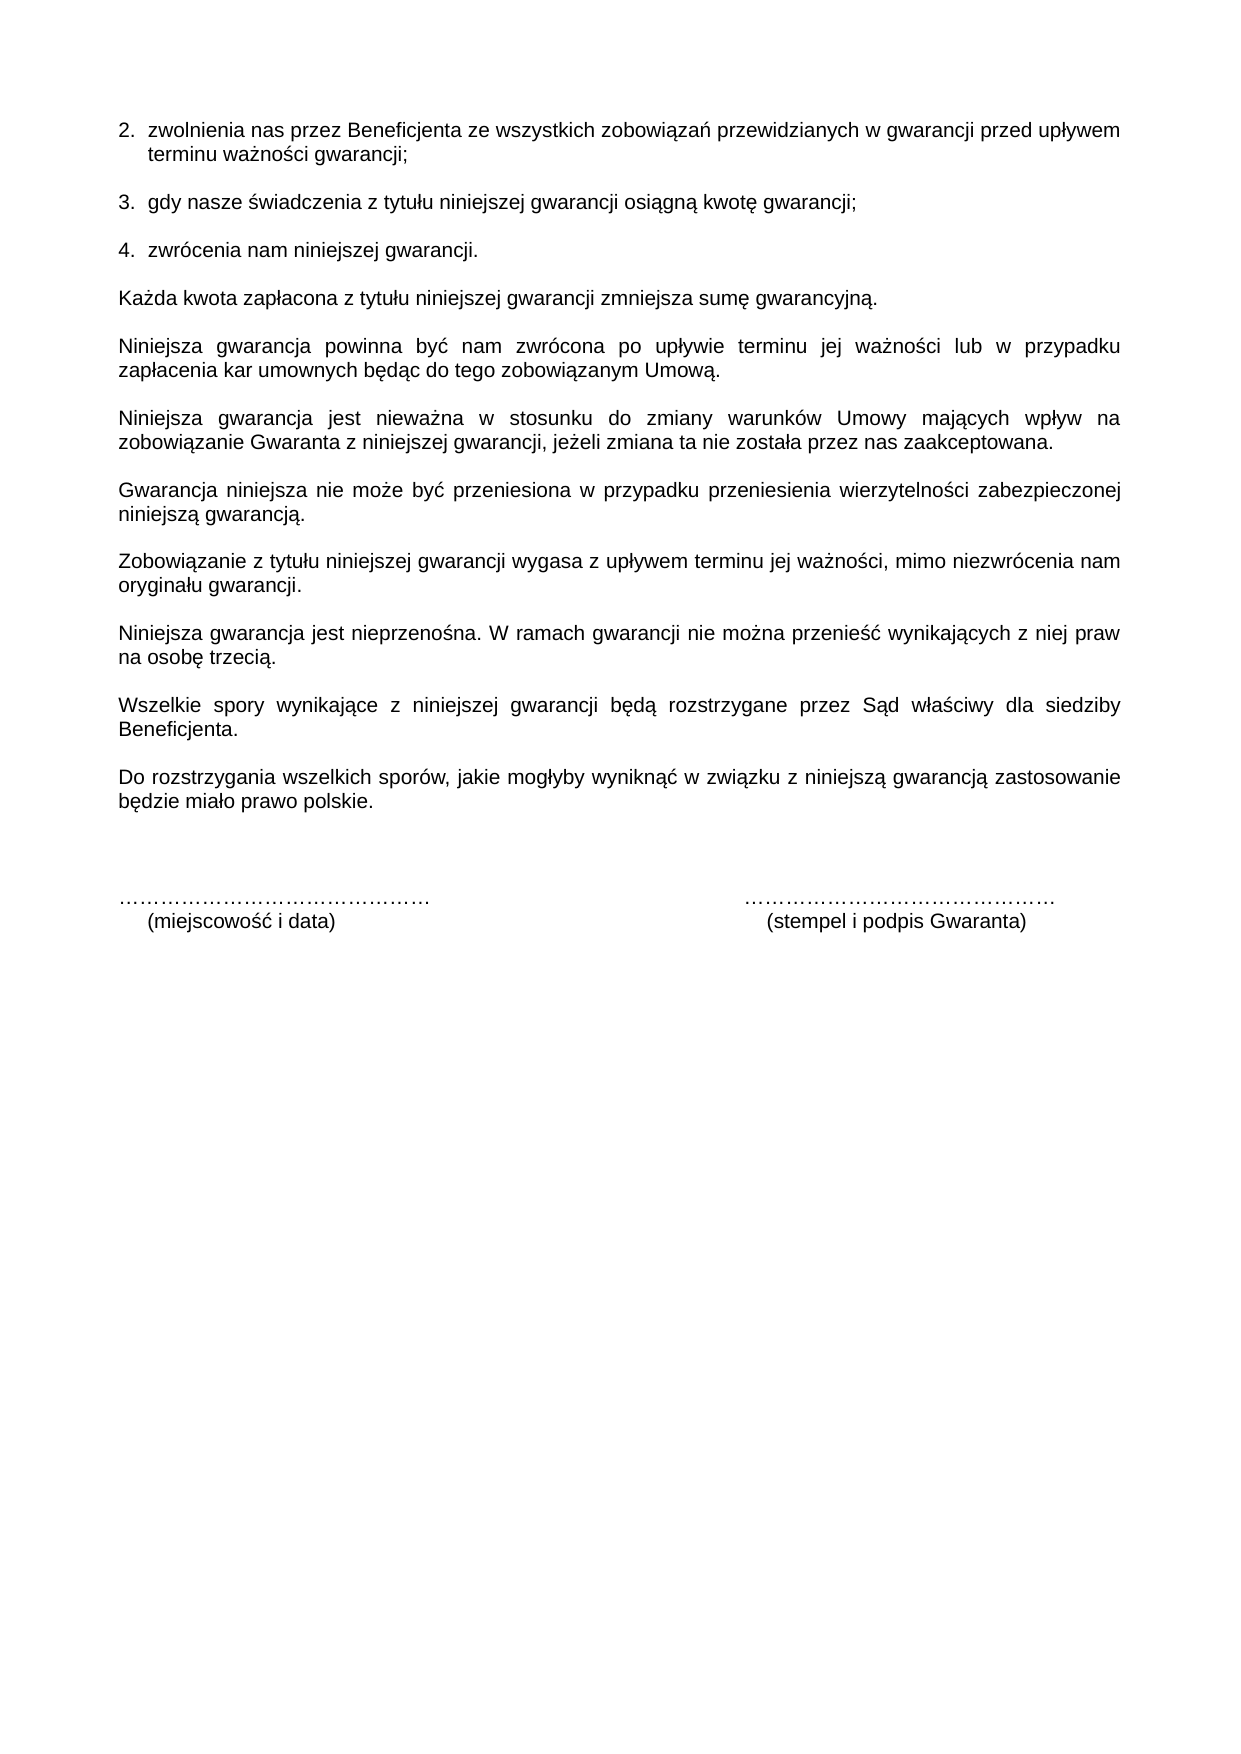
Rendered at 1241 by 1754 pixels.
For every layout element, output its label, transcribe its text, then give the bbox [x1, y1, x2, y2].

list gdy nasze świadczenia z tytułu niniejszej gwarancji osiągną kwotę gwarancji; [118, 190, 1122, 214]
text Zobowiązanie z tytułu niniejszej gwarancji wygasa z upływem terminu jej ważności, mimo niezwrócenia nam oryginału gwarancji. [118, 549, 1122, 597]
text Każda kwota zapłacona z tytułu niniejszej gwarancji zmniejsza sumę gwarancyjną. [118, 286, 1122, 310]
text Niniejsza gwarancja jest nieprzenośna. W ramach gwarancji nie można przenieść wynikających z niej praw na osobę trzecią. [118, 621, 1122, 669]
text Do rozstrzygania wszelkich sporów, jakie mogłyby wyniknąć w związku z niniejszą gwarancją zastosowanie będzie miało prawo polskie. [118, 765, 1122, 813]
text (miejscowość i data) (stempel i podpis Gwaranta) [118, 909, 1122, 933]
text Gwarancja niniejsza nie może być przeniesiona w przypadku przeniesienia wierzytelności zabezpieczonej niniejszą gwarancją. [118, 477, 1122, 525]
text Niniejsza gwarancja powinna być nam zwrócona po upływie terminu jej ważności lub w przypadku zapłacenia kar umownych będąc do tego zobowiązanym Umową. [118, 334, 1122, 382]
text ……………………………………… ……………………………………… [118, 885, 1122, 909]
list zwrócenia nam niniejszej gwarancji. [118, 238, 1122, 262]
text Wszelkie spory wynikające z niniejszej gwarancji będą rozstrzygane przez Sąd właściwy dla siedziby Beneficjenta. [118, 693, 1122, 741]
text Niniejsza gwarancja jest nieważna w stosunku do zmiany warunków Umowy mających wpływ na zobowiązanie Gwaranta z niniejszej gwarancji, jeżeli zmiana ta nie została przez nas zaakceptowana. [118, 406, 1122, 453]
list zwolnienia nas przez Beneficjenta ze wszystkich zobowiązań przewidzianych w gwarancji przed upływem terminu ważności gwarancji; [118, 118, 1122, 166]
